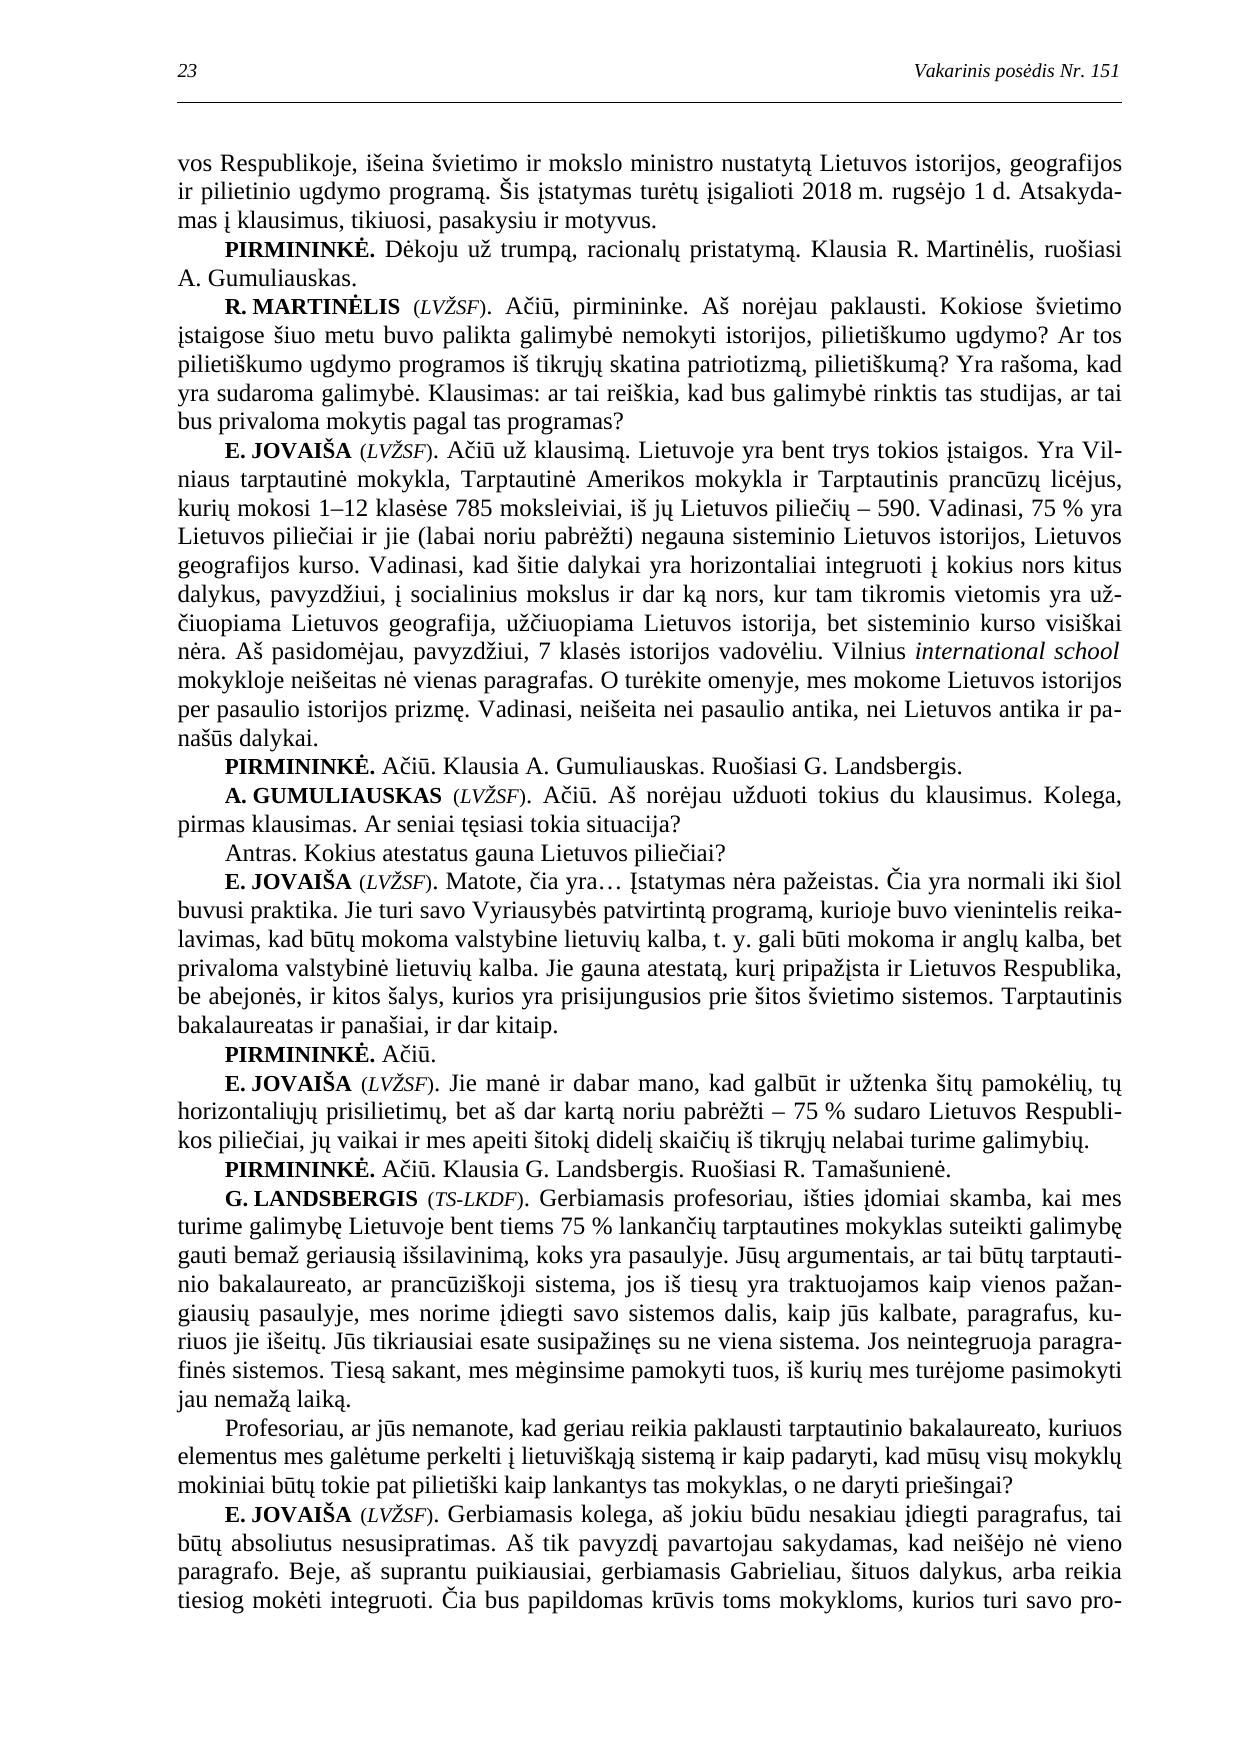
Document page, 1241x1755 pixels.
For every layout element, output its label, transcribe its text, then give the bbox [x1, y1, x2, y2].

text vos Res­pub­li­ko­je, iš­ei­na švie­ti­mo ir moks­lo mi­nist­ro nu­sta­ty­tą Lie­tu­vos is­to­ri­jos, ge­og­ra­fi­jos ir pi­lie­ti­nio ug­dy­mo pro­gra­mą. Šis įsta­ty­mas tu­rė­tų įsi­ga­lio­ti 2018 m. rug­sė­jo 1 d. At­sa­ky­da­mas į klau­si­mus, ti­kiuo­si, pa­sa­ky­siu ir mo­ty­vus. [177, 148, 1122, 234]
text E. JOVAIŠA (LVŽSF). Jie ma­nė ir da­bar ma­no, kad gal­būt ir už­ten­ka ši­tų pa­mo­kė­lių, tų ho­ri­zon­ta­lių­jų pri­si­lie­ti­mų, bet aš dar kar­tą no­riu pa­brėž­ti – 75 % su­da­ro Lie­tu­vos Res­pub­li­kos pi­lie­čiai, jų vai­kai ir mes apei­ti ši­to­kį di­de­lį skai­čių iš tik­rų­jų ne­la­bai tu­ri­me ga­li­my­bių. [177, 1068, 1122, 1154]
text Ant­ras. Ko­kius ates­ta­tus gau­na Lie­tu­vos pi­lie­čiai? [177, 838, 1122, 866]
text Pro­fe­so­riau, ar jūs ne­ma­no­te, kad ge­riau rei­kia pa­klaus­ti tarp­tau­ti­nio ba­ka­lau­re­a­to, ku­riuos ele­men­tus mes ga­lė­tu­me per­kel­ti į lie­tu­viš­ką­ją sis­te­mą ir kaip pa­da­ry­ti, kad mū­sų vi­sų mo­kyk­lų mo­ki­niai bū­tų to­kie pat pi­lie­tiš­ki kaip lan­kan­tys tas mo­kyk­las, o ne da­ry­ti prie­šin­gai? [177, 1413, 1122, 1499]
text R. MARTINĖLIS (LVŽSF). Ačiū, pir­mi­nin­ke. Aš no­rė­jau pa­klaus­ti. Ko­kio­se švie­ti­mo įstai­go­se šiuo me­tu bu­vo pa­lik­ta ga­li­my­bė ne­mo­ky­ti is­to­ri­jos, pi­lie­tiš­ku­mo ug­dy­mo? Ar tos pi­lie­tiš­ku­mo ug­dy­mo pro­gra­mos iš tik­rų­jų ska­ti­na pa­trio­tiz­mą, pi­lie­tiš­ku­mą? Yra ra­šo­ma, kad yra su­da­ro­ma ga­li­my­bė. Klau­si­mas: ar tai reiš­kia, kad bus ga­li­my­bė rink­tis tas stu­di­jas, ar tai bus pri­va­lo­ma mo­ky­tis pagal tas pro­gra­mas? [177, 291, 1122, 435]
text E. JOVAIŠA (LVŽSF). Ma­to­te, čia yra… Įsta­ty­mas nė­ra pa­žeis­tas. Čia yra nor­ma­li iki šiol bu­vu­si prak­ti­ka. Jie tu­ri sa­vo Vy­riau­sy­bės pa­tvir­tin­tą pro­gra­mą, ku­rio­je bu­vo vie­nin­te­lis rei­ka­la­vi­mas, kad bū­tų mo­ko­ma vals­ty­bi­ne lie­tu­vių kal­ba, t. y. ga­li bū­ti mo­ko­ma ir an­glų kal­ba, bet pri­va­lo­ma vals­ty­bi­nė lie­tu­vių kal­ba. Jie gau­na ates­ta­tą, ku­rį pri­pa­žįs­ta ir Lie­tu­vos Res­pub­li­ka, be abe­jo­nės, ir ki­tos ša­lys, ku­rios yra pri­si­jun­gu­sios prie ši­tos švie­ti­mo sis­te­mos. Tarp­tau­ti­nis ba­ka­lau­re­a­tas ir pa­na­šiai, ir dar ki­taip. [177, 866, 1122, 1039]
text PIRMININKĖ. Ačiū. [177, 1039, 1122, 1068]
text PIRMININKĖ. Ačiū. Klau­sia G. Land­sber­gis. Ruo­šia­si R. Ta­ma­šu­nie­nė. [177, 1154, 1122, 1183]
text A. GUMULIAUSKAS (LVŽSF). Ačiū. Aš no­rė­jau už­duo­ti to­kius du klau­si­mus. Ko­le­ga, pir­mas klau­si­mas. Ar se­niai tę­sia­si to­kia si­tu­a­ci­ja? [177, 780, 1122, 838]
text PIRMININKĖ. Dė­ko­ju už trum­pą, ra­cio­na­lų pri­sta­ty­mą. Klau­sia R. Mar­ti­nė­lis, ruo­šia­si A. Gu­mu­liaus­kas. [177, 234, 1122, 291]
text E. JOVAIŠA (LVŽSF). Ger­bia­ma­sis ko­le­ga, aš jo­kiu bū­du ne­sa­kiau įdieg­ti pa­ra­gra­fus, tai bū­tų ab­so­liu­tus nesu­si­pra­ti­mas. Aš tik pa­vyz­dį pa­var­to­jau sa­ky­da­mas, kad ne­iš­ėjo nė vie­no pa­ra­gra­fo. Be­je, aš su­pran­tu pui­kiau­siai, ger­bia­ma­sis Gab­rie­liau, ši­tuos da­ly­kus, ar­ba rei­kia tie­siog mo­kė­ti in­teg­ruo­ti. Čia bus pa­pil­do­mas krū­vis toms mo­kyk­loms, ku­rios tu­ri sa­vo pro­ [177, 1499, 1122, 1614]
text PIRMININKĖ. Ačiū. Klau­sia A. Gu­mu­liaus­kas. Ruo­šia­si G. Land­sber­gis. [177, 751, 1122, 780]
text E. JOVAIŠA (LVŽSF). Ačiū už klau­si­mą. Lie­tu­vo­je yra bent trys to­kios įstai­gos. Yra Vil­niaus tarp­tau­ti­nė mo­kyk­la, Tarp­tau­ti­nė Ame­ri­kos mo­kyk­la ir Tarp­tau­ti­nis pran­cū­zų li­cė­jus, ku­rių mo­ko­si 1–12 kla­sė­se 785 moks­lei­viai, iš jų Lie­tu­vos pi­lie­čių – 590. Va­di­na­si, 75 % yra Lie­tu­vos pi­lie­čiai ir jie (la­bai no­riu pa­brėž­ti) ne­gau­na sis­te­mi­nio Lie­tu­vos is­to­ri­jos, Lie­tu­vos ge­og­ra­fi­jos kur­so. Va­di­na­si, kad ši­tie da­ly­kai yra ho­ri­zon­ta­liai in­teg­ruo­ti į ko­kius nors ki­tus da­ly­kus, pa­vyz­džiui, į so­cia­li­nius moks­lus ir dar ką nors, kur tam tik­ro­mis vie­to­mis yra už­čiuo­pia­ma Lie­tu­vos ge­og­ra­fi­ja, už­čiuo­pia­ma Lie­tu­vos is­to­ri­ja, bet sis­te­mi­nio kur­so vi­siš­kai nė­ra. Aš pa­si­do­mė­jau, pa­vyz­džiui, 7 kla­sės is­to­ri­jos va­do­vė­liu. Vil­nius in­ter­na­tio­nal scho­ol mo­kyk­lo­je ne­iš­ei­tas nė vie­nas pa­ra­gra­fas. O tu­rė­ki­te ome­ny­je, mes mo­ko­me Lie­tu­vos is­to­ri­jos per pa­sau­lio is­to­ri­jos priz­mę. Va­di­na­si, ne­iš­ei­ta nei pa­sau­lio an­ti­ka, nei Lie­tu­vos an­ti­ka ir pa­na­šūs da­ly­kai. [177, 435, 1122, 751]
text G. LANDSBERGIS (TS-LKDF). Ger­bia­ma­sis pro­fe­so­riau, iš­ties įdo­miai skam­ba, kai mes tu­ri­me ga­li­my­bę Lie­tu­vo­je bent tiems 75 % lan­kan­čių tarp­tau­ti­nes mo­kyk­las su­teik­ti ga­li­my­bę gau­ti be­maž ge­riau­sią iš­si­la­vi­ni­mą, koks yra pa­sau­ly­je. Jū­sų ar­gu­men­tais, ar tai bū­tų tarp­tau­ti­nio ba­ka­lau­re­a­to, ar pran­cū­ziš­ko­ji sis­te­ma, jos iš tie­sų yra trak­tuo­ja­mos kaip vie­nos pa­žan­giau­sių pa­sau­ly­je, mes no­ri­me įdieg­ti sa­vo sis­te­mos da­lis, kaip jūs kal­ba­te, pa­ra­gra­fus, ku­riuos jie iš­ei­tų. Jūs tik­riau­siai esa­te su­si­pa­ži­nęs su ne vie­na sis­te­ma. Jos ne­in­teg­ruo­ja pa­ra­gra­fi­nės sis­te­mos. Tie­są sa­kant, mes mė­gin­si­me pa­mo­ky­ti tuos, iš ku­rių mes tu­rė­jo­me pa­si­mo­ky­ti jau ne­ma­žą lai­ką. [177, 1183, 1122, 1413]
